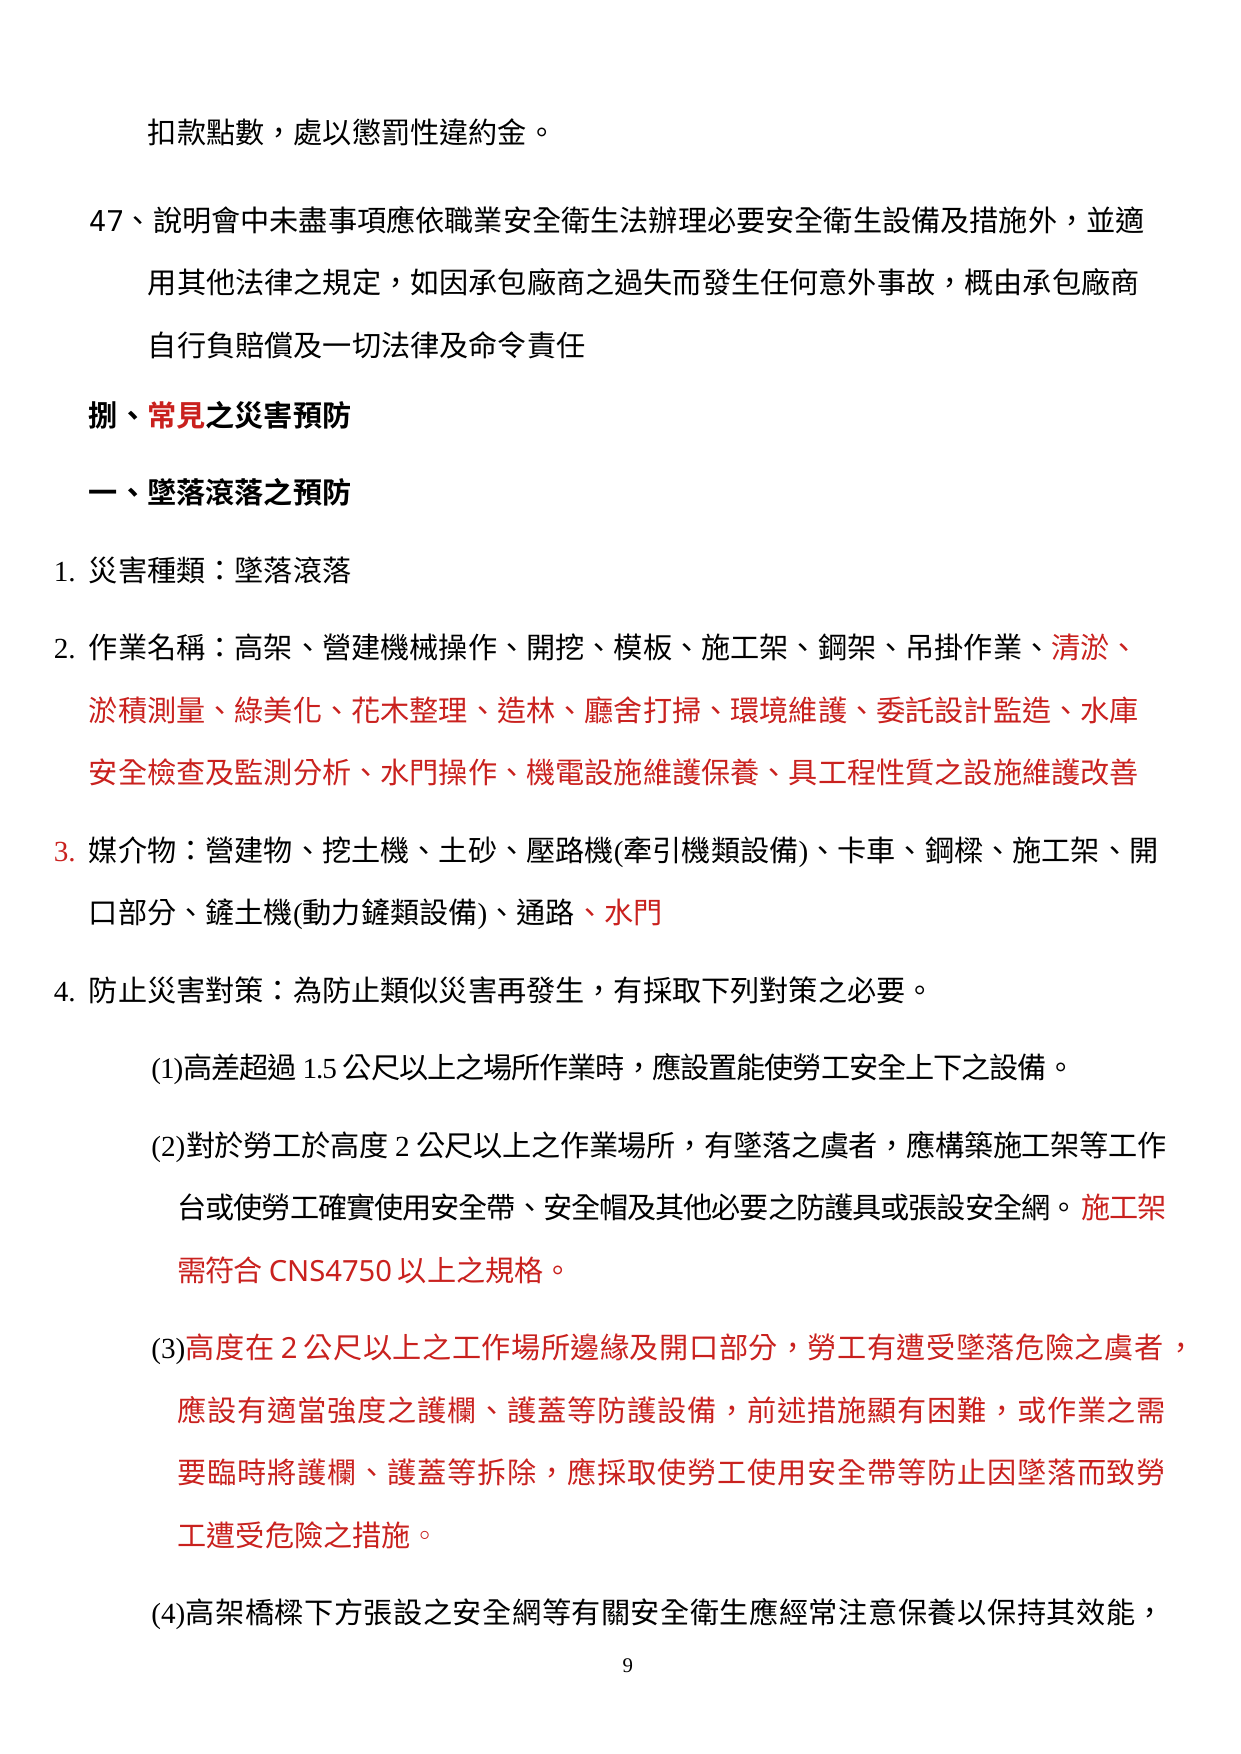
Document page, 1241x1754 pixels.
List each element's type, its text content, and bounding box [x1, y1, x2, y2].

text 扣款點數，處以懲罰性違約金。 [89, 89, 1167, 152]
list 媒介物：營建物、挖土機、土砂、壓路機(牽引機類設備)、卡車、鋼樑、施工架、開口部分、鏟土機(動力鏟類設備)、通路、水門 [53, 807, 1167, 932]
list 防止災害對策：為防止類似災害再發生，有採取下列對策之必要。 [53, 947, 1167, 1009]
text (2)對於勞工於高度2公尺以上之作業場所，有墜落之虞者，應構築施工架等工作台或使勞工確實使用安全帶、安全帽及其他必要之防護具或張設安全網。施工架需符合CNS4750以上之規格。 [151, 1102, 1167, 1289]
list 作業名稱：高架、營建機械操作、開挖、模板、施工架、鋼架、吊掛作業、清淤、淤積測量、綠美化、花木整理、造林、廳舍打掃、環境維護、委託設計監造、水庫安全檢查及監測分析、水門操作、機電設施維護保養、具工程性質之設施維護改善 [53, 604, 1167, 792]
text 47、說明會中未盡事項應依職業安全衛生法辦理必要安全衛生設備及措施外，並適用其他法律之規定，如因承包廠商之過失而發生任何意外事故，概由承包廠商自行負賠償及一切法律及命令責任 [89, 177, 1167, 364]
text 捌、常見之災害預防 [89, 372, 1167, 434]
text (3)高度在2公尺以上之工作場所邊緣及開口部分，勞工有遭受墜落危險之虞者，應設有適當強度之護欄、護蓋等防護設備，前述措施顯有困難，或作業之需要臨時將護欄、護蓋等拆除，應採取使勞工使用安全帶等防止因墜落而致勞工遭受危險之措施。 [151, 1304, 1167, 1554]
text (4)高架橋樑下方張設之安全網等有關安全衛生應經常注意保養以保持其效能， [151, 1569, 1167, 1632]
text 一、墜落滾落之預防 [89, 449, 1167, 512]
text (1)高差超過1.5公尺以上之場所作業時，應設置能使勞工安全上下之設備。 [151, 1024, 1167, 1087]
list 災害種類：墜落滾落 [53, 527, 1167, 589]
